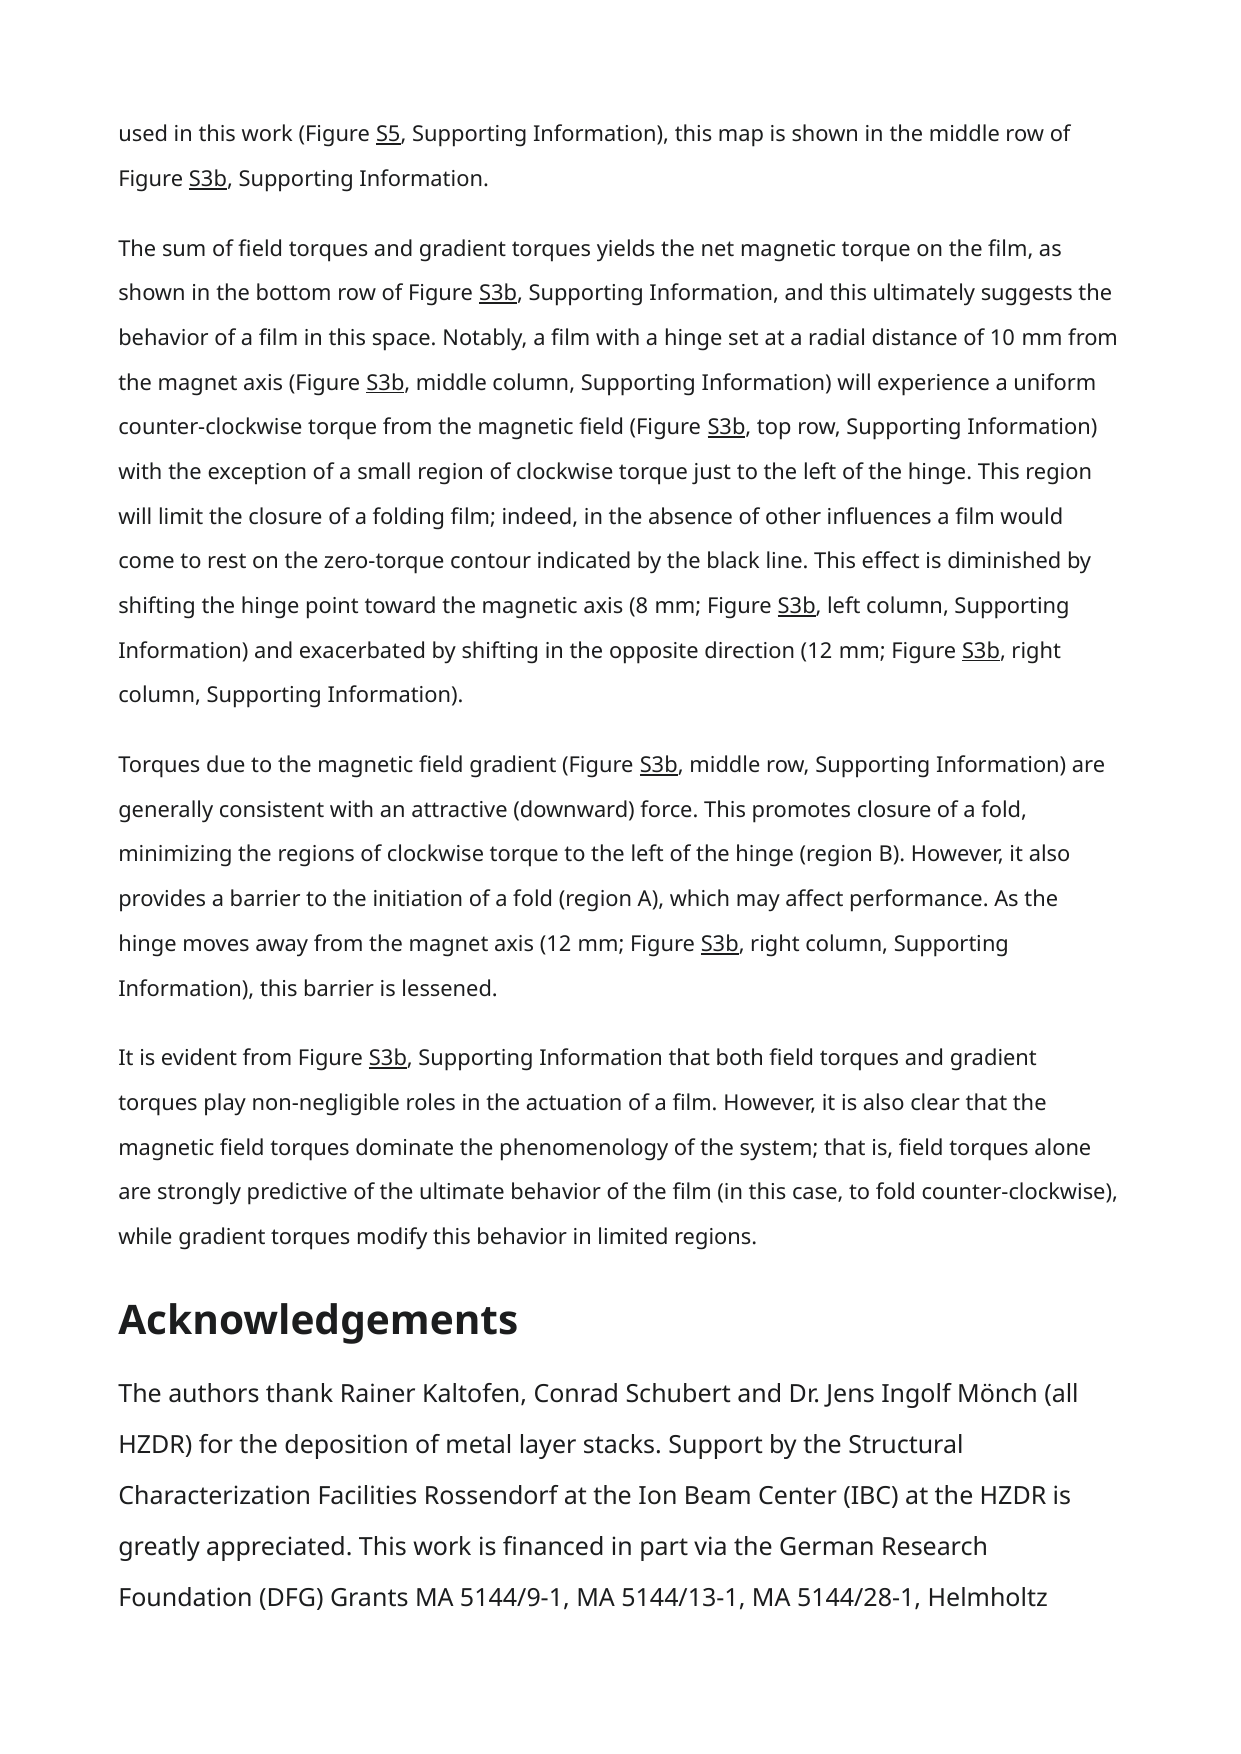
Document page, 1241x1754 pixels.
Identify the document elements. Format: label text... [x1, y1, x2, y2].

text used in this work (Figure S5, Supporting Information), this map is shown in the middle row of Figure S3b, Supporting Information. [118, 118, 1122, 193]
text Torques due to the magnetic field gradient (Figure S3b, middle row, Supporting Information) are generally consistent with an attractive (downward) force. This promotes closure of a fold, minimizing the regions of clockwise torque to the left of the hinge (region B). However, it also provides a barrier to the initiation of a fold (region A), which may affect performance. As the hinge moves away from the magnet axis (12 mm; Figure S3b, right column, Supporting Information), this barrier is lessened. [118, 749, 1122, 1002]
text The sum of field torques and gradient torques yields the net magnetic torque on the film, as shown in the bottom row of Figure S3b, Supporting Information, and this ultimately suggests the behavior of a film in this space. Notably, a film with a hinge set at a radial distance of 10 mm from the magnet axis (Figure S3b, middle column, Supporting Information) will experience a uniform counter-clockwise torque from the magnetic field (Figure S3b, top row, Supporting Information) with the exception of a small region of clockwise torque just to the left of the hinge. This region will limit the closure of a folding film; indeed, in the absence of other influences a film would come to rest on the zero-torque contour indicated by the black line. This effect is diminished by shifting the hinge point toward the magnetic axis (8 mm; Figure S3b, left column, Supporting Information) and exacerbated by shifting in the opposite direction (12 mm; Figure S3b, right column, Supporting Information). [118, 232, 1122, 709]
text It is evident from Figure S3b, Supporting Information that both field torques and gradient torques play non-negligible roles in the actuation of a film. However, it is also clear that the magnetic field torques dominate the phenomenology of the system; that is, field torques alone are strongly predictive of the ultimate behavior of the film (in this case, to fold counter-clockwise), while gradient torques modify this behavior in limited regions. [118, 1042, 1122, 1251]
text The authors thank Rainer Kaltofen, Conrad Schubert and Dr. Jens Ingolf Mönch (all HZDR) for the deposition of metal layer stacks. Support by the Structural Characterization Facilities Rossendorf at the Ion Beam Center (IBC) at the HZDR is greatly appreciated. This work is financed in part via the German Research Foundation (DFG) Grants MA 5144/9-1, MA 5144/13-1, MA 5144/28-1, Helmholtz [118, 1376, 1122, 1614]
subtitle Acknowledgements [118, 1291, 1122, 1346]
